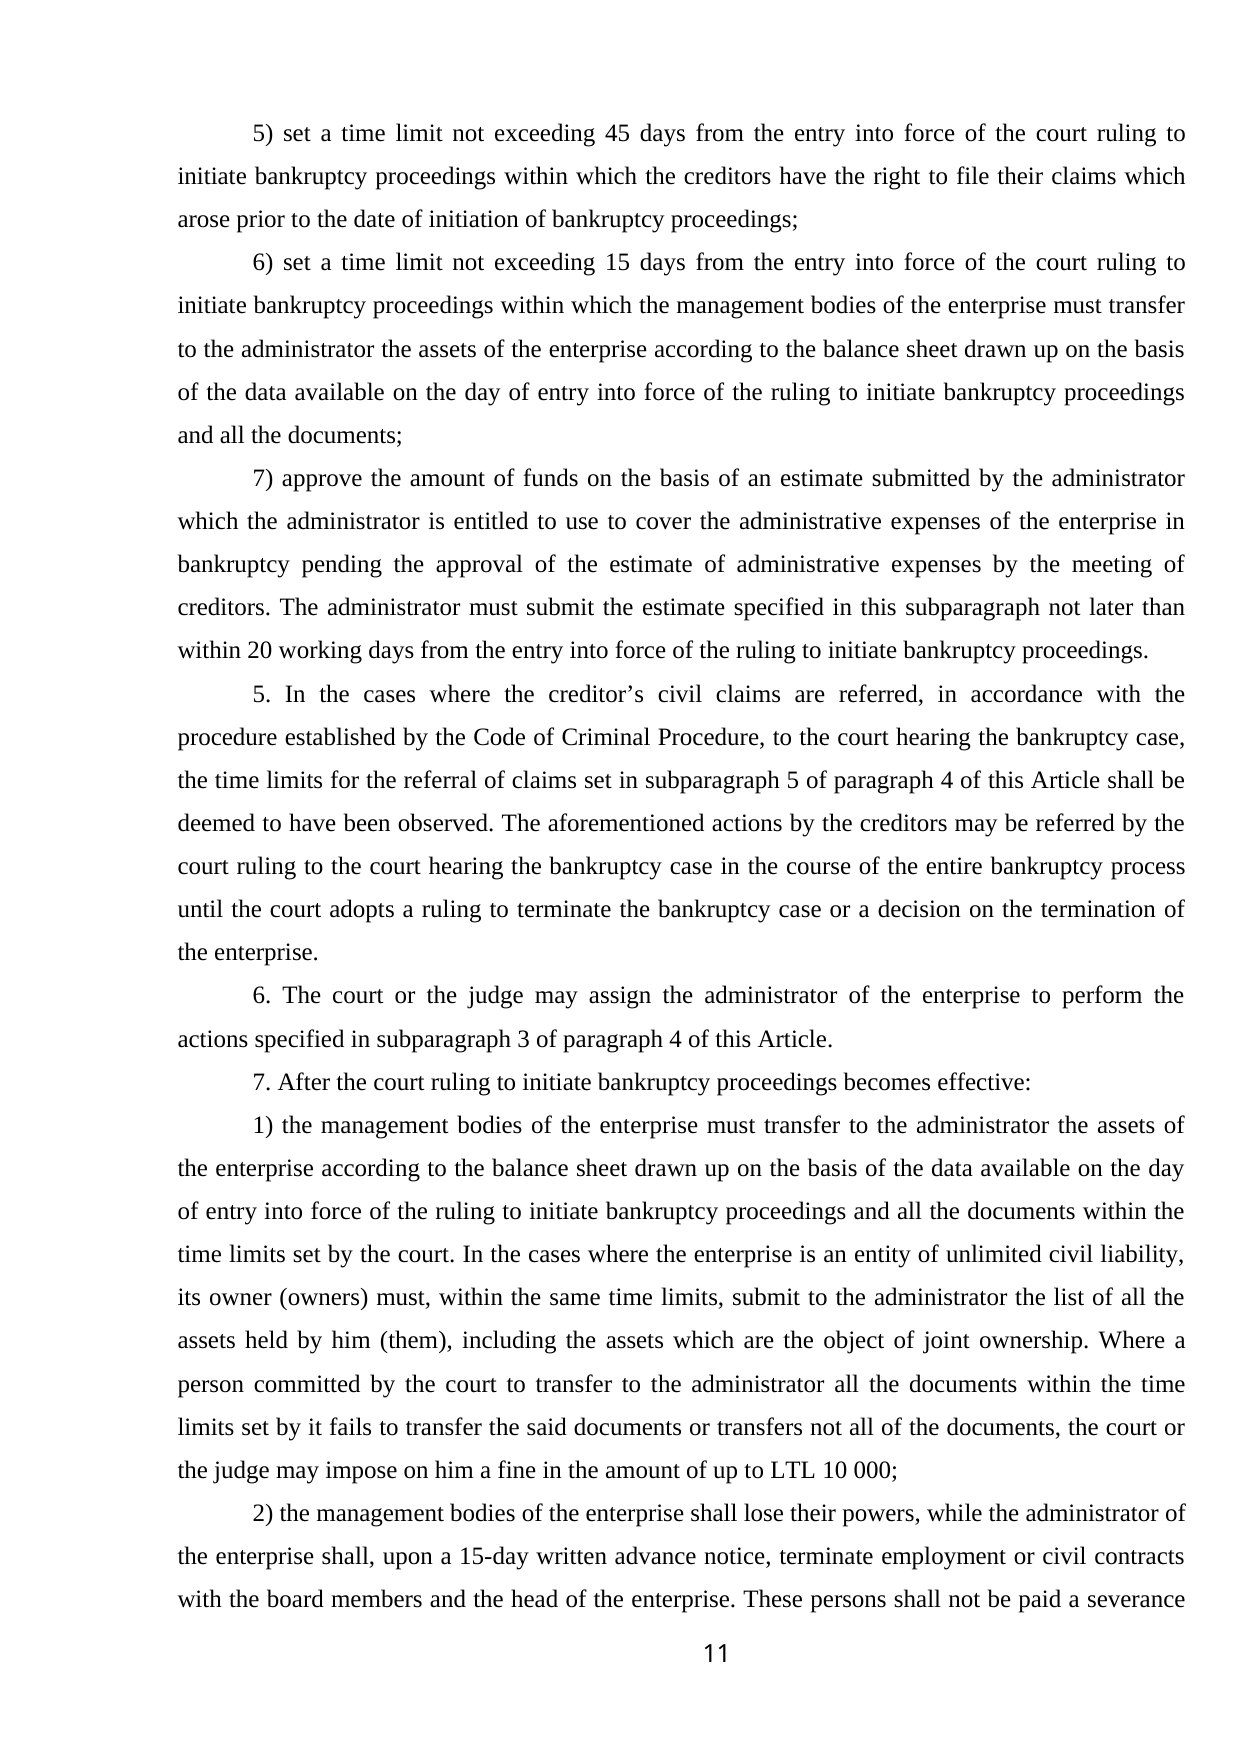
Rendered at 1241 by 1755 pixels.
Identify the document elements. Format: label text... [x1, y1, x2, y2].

text 1) the management bodies of the enterprise must transfer to the administrator the assets of the enterprise according to the balance sheet drawn up on the basis of the data available on the day of entry into force of the ruling to initiate bankruptcy proceedings and all the documents within the time limits set by the court. In the cases where the enterprise is an entity of unlimited civil liability, its owner (owners) must, within the same time limits, submit to the administrator the list of all the assets held by him (them), including the assets which are the object of joint ownership. Where a person committed by the court to transfer to the administrator all the documents within the time limits set by it fails to transfer the said documents or transfers not all of the documents, the court or the judge may impose on him a fine in the amount of up to LTL 10 000; [177, 1110, 1186, 1484]
text 2) the management bodies of the enterprise shall lose their powers, while the administrator of the enterprise shall, upon a 15-day written advance notice, terminate employment or civil contracts with the board members and the head of the enterprise. These persons shall not be paid a severance [177, 1498, 1186, 1613]
text 6) set a time limit not exceeding 15 days from the entry into force of the court ruling to initiate bankruptcy proceedings within which the management bodies of the enterprise must transfer to the administrator the assets of the enterprise according to the balance sheet drawn up on the basis of the data available on the day of entry into force of the ruling to initiate bankruptcy proceedings and all the documents; [177, 247, 1186, 449]
text 5) set a time limit not exceeding 45 days from the entry into force of the court ruling to initiate bankruptcy proceedings within which the creditors have the right to file their claims which arose prior to the date of initiation of bankruptcy proceedings; [177, 118, 1186, 233]
text 6. The court or the judge may assign the administrator of the enterprise to perform the actions specified in subparagraph 3 of paragraph 4 of this Article. [177, 981, 1186, 1052]
text 5. In the cases where the creditor’s civil claims are referred, in accordance with the procedure established by the Code of Criminal Procedure, to the court hearing the bankruptcy case, the time limits for the referral of claims set in subparagraph 5 of paragraph 4 of this Article shall be deemed to have been observed. The aforementioned actions by the creditors may be referred by the court ruling to the court hearing the bankruptcy case in the course of the entire bankruptcy process until the court adopts a ruling to terminate the bankruptcy case or a decision on the termination of the enterprise. [177, 679, 1186, 966]
text 7. After the court ruling to initiate bankruptcy proceedings becomes effective: [177, 1067, 1186, 1096]
text 7) approve the amount of funds on the basis of an estimate submitted by the administrator which the administrator is entitled to use to cover the administrative expenses of the enterprise in bankruptcy pending the approval of the estimate of administrative expenses by the meeting of creditors. The administrator must submit the estimate specified in this subparagraph not later than within 20 working days from the entry into force of the ruling to initiate bankruptcy proceedings. [177, 463, 1186, 664]
